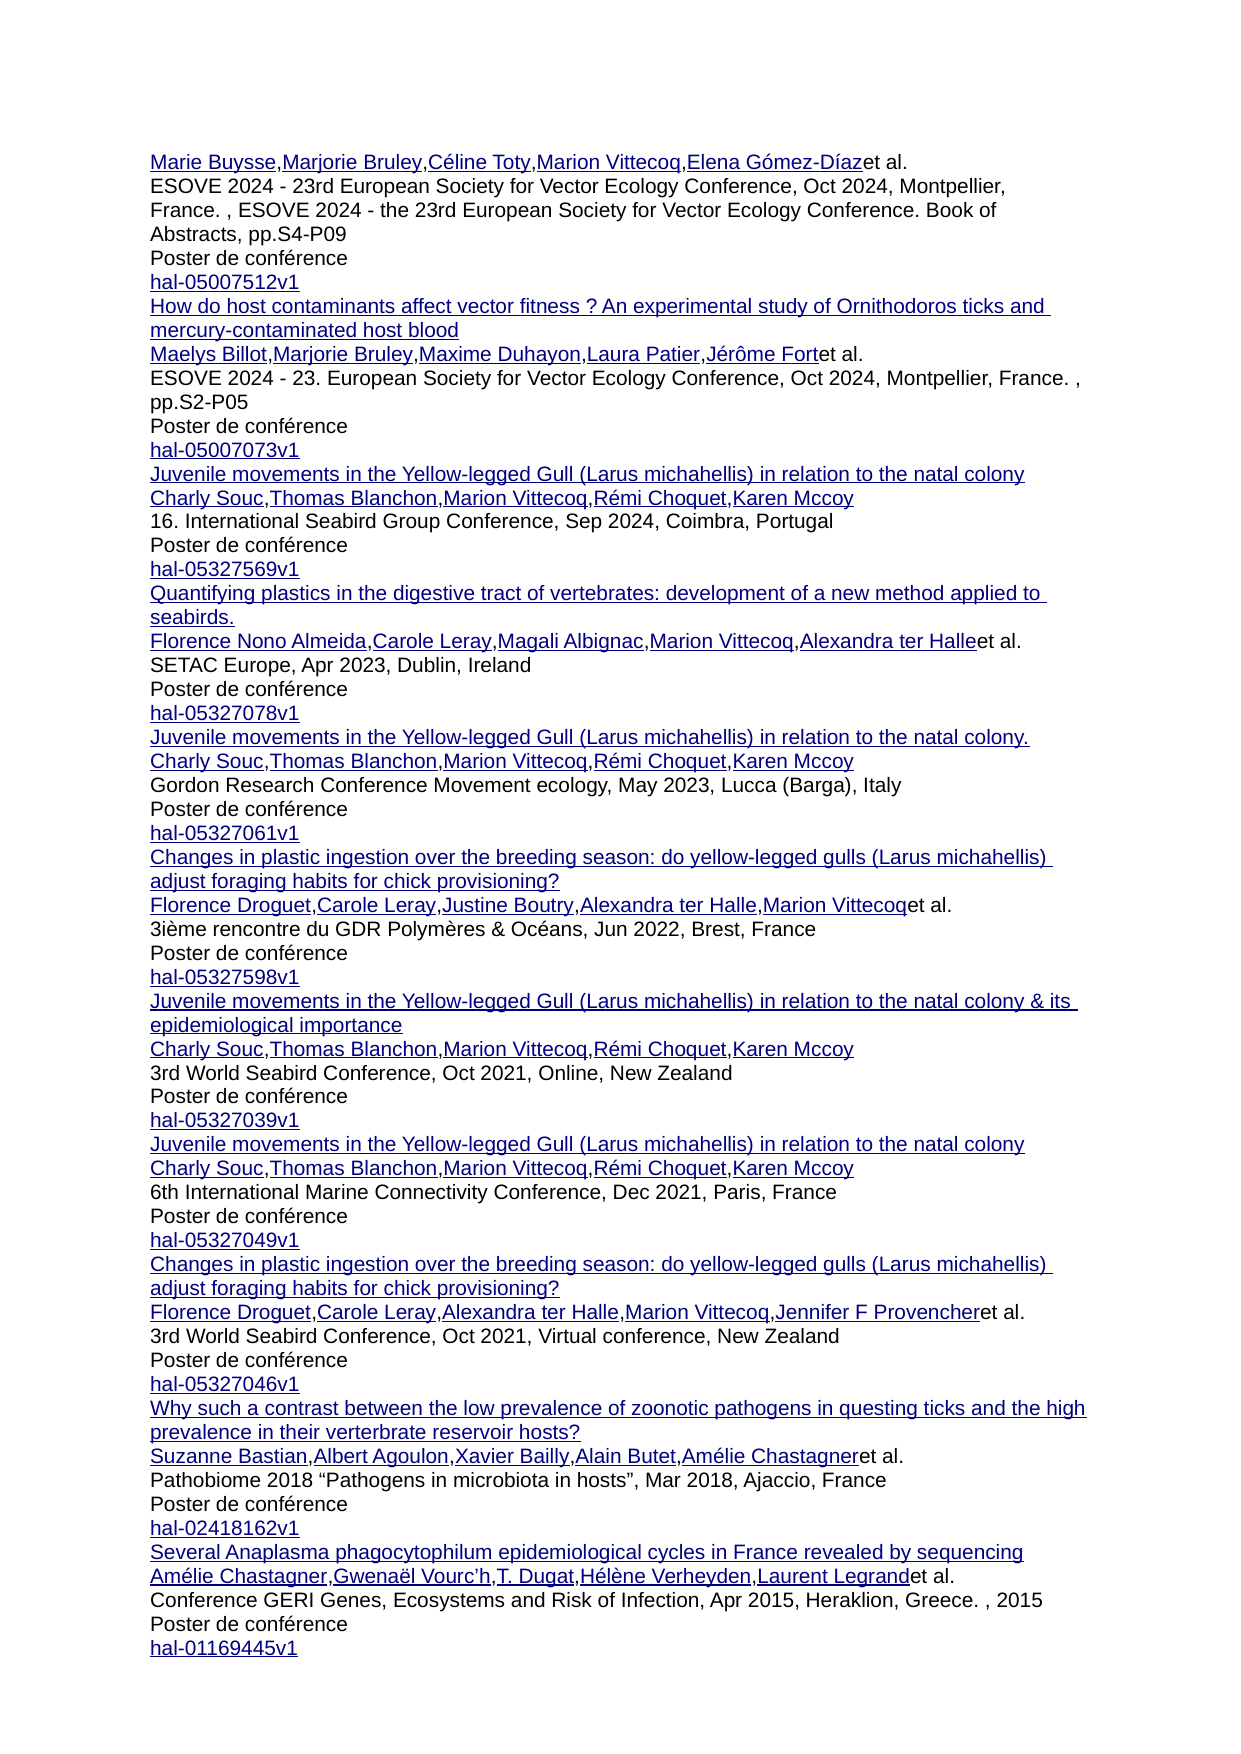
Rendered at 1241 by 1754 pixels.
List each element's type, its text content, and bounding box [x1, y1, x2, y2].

table_cell Quantifying plastics in the digestive tract of vertebrates: development of a new method applied to seabirds. Florence Nono Almeida,Carole Leray,Magali Albignac,Marion Vittecoq,Alexandra ter Halleet al. SETAC Europe, Apr 2023, Dublin, Ireland Poster de conférence hal-05327078v1 [150, 581, 1090, 725]
table_cell Changes in plastic ingestion over the breeding season: do yellow-legged gulls (Larus michahellis) adjust foraging habits for chick provisioning? Florence Droguet,Carole Leray,Justine Boutry,Alexandra ter Halle,Marion Vittecoqet al. 3ième rencontre du GDR Polymères & Océans, Jun 2022, Brest, France Poster de conférence hal-05327598v1 [150, 845, 1090, 988]
table_cell Changes in plastic ingestion over the breeding season: do yellow-legged gulls (Larus michahellis) adjust foraging habits for chick provisioning? Florence Droguet,Carole Leray,Alexandra ter Halle,Marion Vittecoq,Jennifer F Provencheret al. 3rd World Seabird Conference, Oct 2021, Virtual conference, New Zealand Poster de conférence hal-05327046v1 [150, 1252, 1090, 1396]
table_cell How do host contaminants affect vector fitness ? An experimental study of Ornithodoros ticks and mercury-contaminated host blood Maelys Billot,Marjorie Bruley,Maxime Duhayon,Laura Patier,Jérôme Fortet al. ESOVE 2024 - 23. European Society for Vector Ecology Conference, Oct 2024, Montpellier, France. , pp.S2-P05 Poster de conférence hal-05007073v1 [150, 294, 1090, 461]
table_header Marie Buysse,Marjorie Bruley,Céline Toty,Marion Vittecoq,Elena Gómez-Díazet al. ESOVE 2024 - 23rd European Society for Vector Ecology Conference, Oct 2024, Montpellier, France. , ESOVE 2024 - the 23rd European Society for Vector Ecology Conference. Book of Abstracts, pp.S4-P09 Poster de conférence hal-05007512v1 [150, 150, 1090, 294]
table_cell Several Anaplasma phagocytophilum epidemiological cycles in France revealed by sequencing Amélie Chastagner,Gwenaël Vourc’h,T. Dugat,Hélène Verheyden,Laurent Legrandet al. Conference GERI Genes, Ecosystems and Risk of Infection, Apr 2015, Heraklion, Greece. , 2015 Poster de conférence hal-01169445v1 [150, 1540, 1090, 1659]
table_cell Juvenile movements in the Yellow-legged Gull (Larus michahellis) in relation to the natal colony Charly Souc,Thomas Blanchon,Marion Vittecoq,Rémi Choquet,Karen Mccoy 6th International Marine Connectivity Conference, Dec 2021, Paris, France Poster de conférence hal-05327049v1 [150, 1132, 1090, 1252]
table_cell Juvenile movements in the Yellow-legged Gull (Larus michahellis) in relation to the natal colony & its epidemiological importance Charly Souc,Thomas Blanchon,Marion Vittecoq,Rémi Choquet,Karen Mccoy 3rd World Seabird Conference, Oct 2021, Online, New Zealand Poster de conférence hal-05327039v1 [150, 989, 1090, 1132]
table_cell Why such a contrast between the low prevalence of zoonotic pathogens in questing ticks and the high prevalence in their verterbrate reservoir hosts? Suzanne Bastian,Albert Agoulon,Xavier Bailly,Alain Butet,Amélie Chastagneret al. Pathobiome 2018 “Pathogens in microbiota in hosts”, Mar 2018, Ajaccio, France Poster de conférence hal-02418162v1 [150, 1396, 1090, 1539]
table_cell Juvenile movements in the Yellow-legged Gull (Larus michahellis) in relation to the natal colony. Charly Souc,Thomas Blanchon,Marion Vittecoq,Rémi Choquet,Karen Mccoy Gordon Research Conference Movement ecology, May 2023, Lucca (Barga), Italy Poster de conférence hal-05327061v1 [150, 725, 1090, 845]
table_cell Juvenile movements in the Yellow-legged Gull (Larus michahellis) in relation to the natal colony Charly Souc,Thomas Blanchon,Marion Vittecoq,Rémi Choquet,Karen Mccoy 16. International Seabird Group Conference, Sep 2024, Coimbra, Portugal Poster de conférence hal-05327569v1 [150, 461, 1090, 581]
